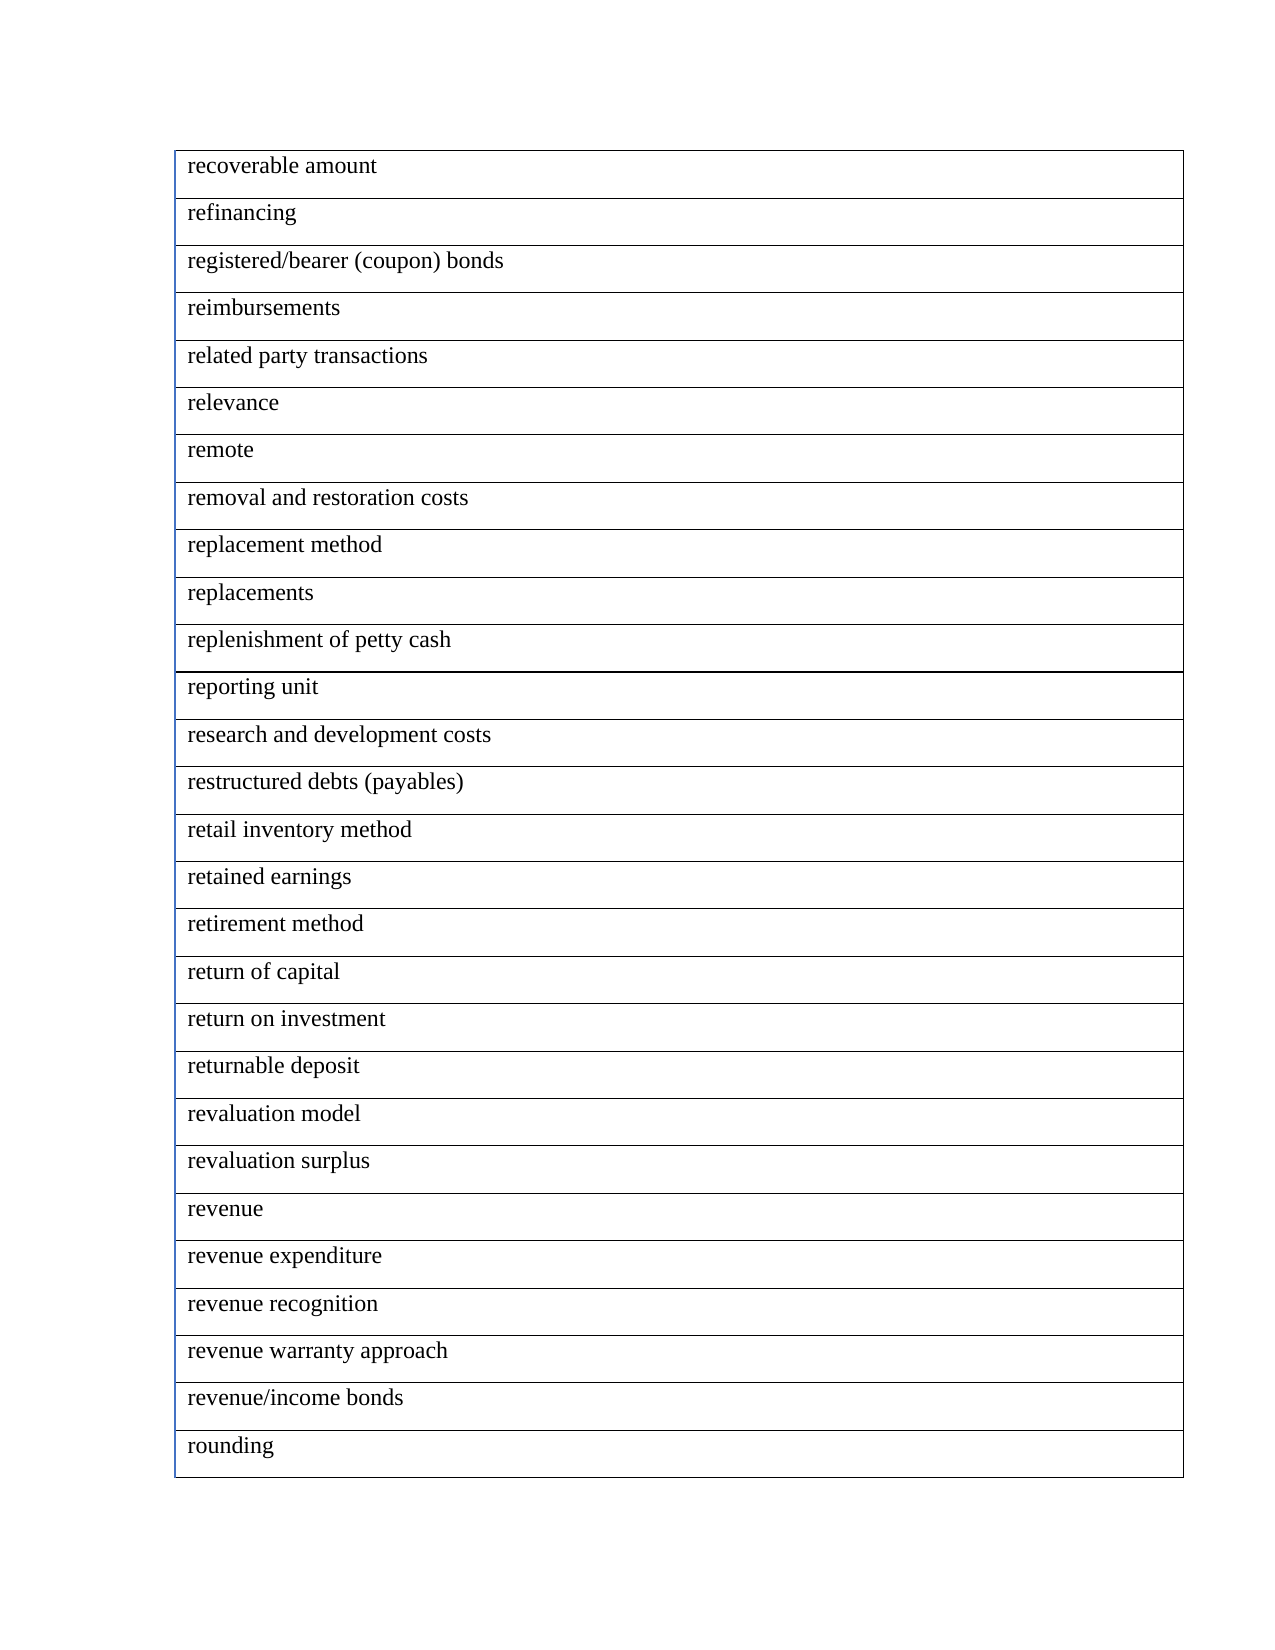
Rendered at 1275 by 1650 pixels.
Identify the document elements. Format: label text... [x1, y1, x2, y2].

table_cell retained earnings [176, 862, 1183, 908]
table_cell recoverable amount [176, 151, 1183, 197]
table_cell retirement method [176, 909, 1183, 956]
table_cell revenue/income bonds [176, 1383, 1183, 1430]
table_cell reimbursements [176, 293, 1183, 339]
table_cell revenue [176, 1194, 1183, 1240]
table_cell revenue expenditure [176, 1241, 1183, 1287]
table_cell returnable deposit [176, 1052, 1183, 1098]
table_cell revaluation surplus [176, 1146, 1183, 1193]
table_cell registered/bearer (coupon) bonds [176, 246, 1183, 292]
table_cell removal and restoration costs [176, 483, 1183, 529]
table_cell related party transactions [176, 341, 1183, 387]
table_cell rounding [176, 1431, 1183, 1477]
table_cell replacements [176, 578, 1183, 624]
table_cell return of capital [176, 957, 1183, 1003]
table_cell refinancing [176, 199, 1183, 245]
table_cell reporting unit [176, 673, 1183, 719]
table_cell restructured debts (payables) [176, 767, 1183, 813]
table_cell revenue recognition [176, 1289, 1183, 1335]
table_cell remote [176, 435, 1183, 482]
table_cell relevance [176, 388, 1183, 434]
table_cell retail inventory method [176, 815, 1183, 861]
table_cell replenishment of petty cash [176, 625, 1183, 671]
table_cell research and development costs [176, 720, 1183, 766]
table_cell replacement method [176, 530, 1183, 577]
table_cell revaluation model [176, 1099, 1183, 1145]
table_cell revenue warranty approach [176, 1336, 1183, 1382]
table_cell return on investment [176, 1004, 1183, 1051]
